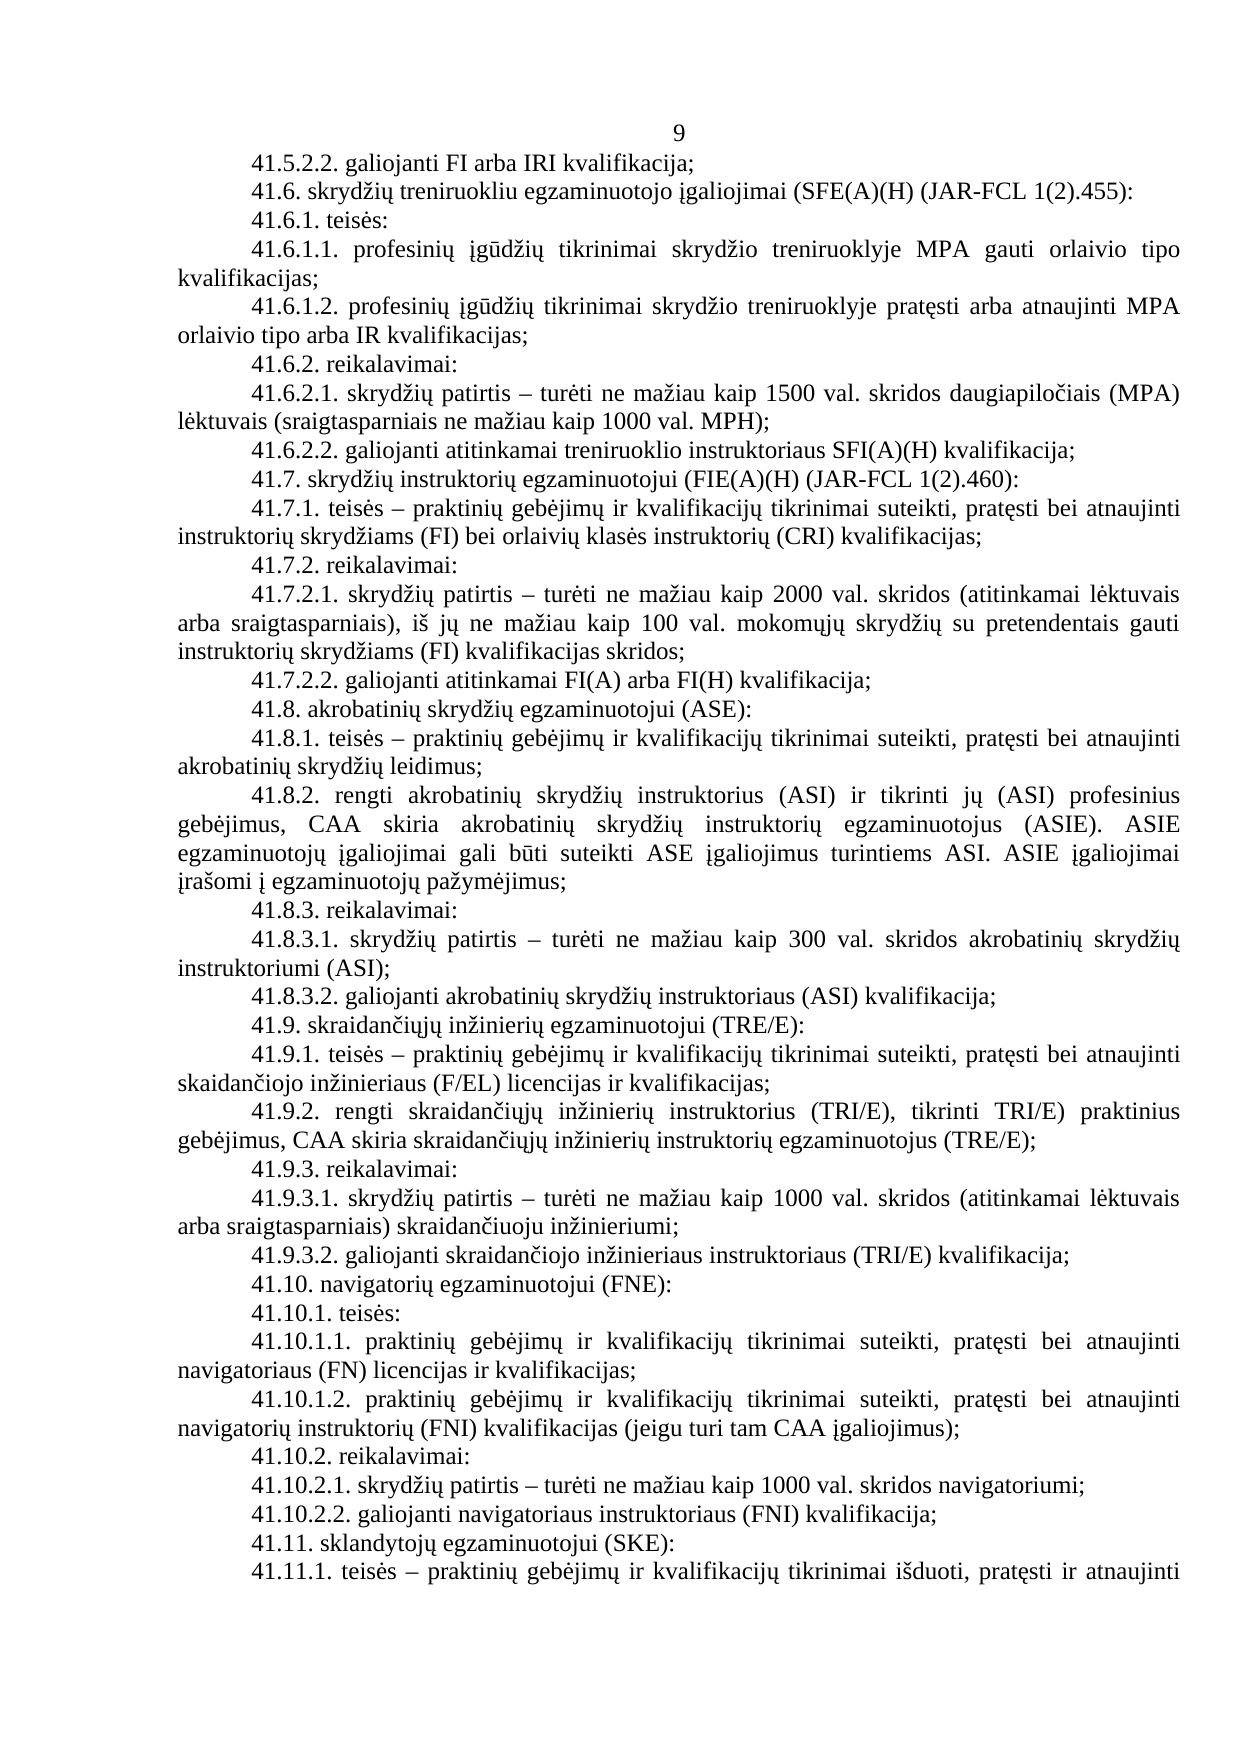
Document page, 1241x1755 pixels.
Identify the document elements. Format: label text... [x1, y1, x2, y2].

text 41.8.3.1. skrydžių patirtis – turėti ne mažiau kaip 300 val. skridos akrobatinių skrydžių instruktoriumi (ASI); [177, 924, 1181, 981]
text 41.9.3. reikalavimai: [177, 1154, 1181, 1183]
text 41.6.1.2. profesinių įgūdžių tikrinimai skrydžio treniruoklyje pratęsti arba atnaujinti MPA orlaivio tipo arba IR kvalifikacijas; [177, 291, 1181, 349]
text 41.10.2. reikalavimai: [177, 1441, 1181, 1470]
text 41.6.1.1. profesinių įgūdžių tikrinimai skrydžio treniruoklyje MPA gauti orlaivio tipo kvalifikacijas; [177, 234, 1181, 291]
text 41.8.1. teisės – praktinių gebėjimų ir kvalifikacijų tikrinimai suteikti, pratęsti bei atnaujinti akrobatinių skrydžių leidimus; [177, 723, 1181, 780]
text 41.6.2.1. skrydžių patirtis – turėti ne mažiau kaip 1500 val. skridos daugiapiločiais (MPA) lėktuvais (sraigtasparniais ne mažiau kaip 1000 val. MPH); [177, 378, 1181, 435]
text 41.6.2.2. galiojanti atitinkamai treniruoklio instruktoriaus SFI(A)(H) kvalifikacija; [177, 435, 1181, 464]
text 41.9.2. rengti skraidančiųjų inžinierių instruktorius (TRI/E), tikrinti TRI/E) praktinius gebėjimus, CAA skiria skraidančiųjų inžinierių instruktorių egzaminuotojus (TRE/E); [177, 1096, 1181, 1154]
text 41.10.1. teisės: [177, 1298, 1181, 1326]
text 41.10.1.1. praktinių gebėjimų ir kvalifikacijų tikrinimai suteikti, pratęsti bei atnaujinti navigatoriaus (FN) licencijas ir kvalifikacijas; [177, 1326, 1181, 1384]
text 41.6.2. reikalavimai: [177, 349, 1181, 378]
text 41.7.2.2. galiojanti atitinkamai FI(A) arba FI(H) kvalifikacija; [177, 665, 1181, 694]
text 41.10. navigatorių egzaminuotojui (FNE): [177, 1269, 1181, 1298]
text 41.8.3.2. galiojanti akrobatinių skrydžių instruktoriaus (ASI) kvalifikacija; [177, 981, 1181, 1010]
text 41.8. akrobatinių skrydžių egzaminuotojui (ASE): [177, 694, 1181, 723]
text 41.9. skraidančiųjų inžinierių egzaminuotojui (TRE/E): [177, 1010, 1181, 1039]
text 41.10.2.2. galiojanti navigatoriaus instruktoriaus (FNI) kvalifikacija; [177, 1499, 1181, 1528]
text 41.10.2.1. skrydžių patirtis – turėti ne mažiau kaip 1000 val. skridos navigatoriumi; [177, 1470, 1181, 1499]
text 41.9.3.1. skrydžių patirtis – turėti ne mažiau kaip 1000 val. skridos (atitinkamai lėktuvais arba sraigtasparniais) skraidančiuoju inžinieriumi; [177, 1183, 1181, 1240]
text 41.11.1. teisės – praktinių gebėjimų ir kvalifikacijų tikrinimai išduoti, pratęsti ir atnaujinti [177, 1556, 1181, 1585]
text 41.5.2.2. galiojanti FI arba IRI kvalifikacija; [177, 148, 1181, 176]
text 41.8.2. rengti akrobatinių skrydžių instruktorius (ASI) ir tikrinti jų (ASI) profesinius gebėjimus, CAA skiria akrobatinių skrydžių instruktorių egzaminuotojus (ASIE). ASIE egzaminuotojų įgaliojimai gali būti suteikti ASE įgaliojimus turintiems ASI. ASIE įgaliojimai įrašomi į egzaminuotojų pažymėjimus; [177, 780, 1181, 895]
text 41.7.2.1. skrydžių patirtis – turėti ne mažiau kaip 2000 val. skridos (atitinkamai lėktuvais arba sraigtasparniais), iš jų ne mažiau kaip 100 val. mokomųjų skrydžių su pretendentais gauti instruktorių skrydžiams (FI) kvalifikacijas skridos; [177, 579, 1181, 665]
text 41.7.2. reikalavimai: [177, 550, 1181, 579]
text 41.11. sklandytojų egzaminuotojui (SKE): [177, 1528, 1181, 1556]
text 41.7. skrydžių instruktorių egzaminuotojui (FIE(A)(H) (JAR-FCL 1(2).460): [177, 464, 1181, 493]
text 41.6. skrydžių treniruokliu egzaminuotojo įgaliojimai (SFE(A)(H) (JAR-FCL 1(2).455): [177, 176, 1181, 205]
text 41.9.1. teisės – praktinių gebėjimų ir kvalifikacijų tikrinimai suteikti, pratęsti bei atnaujinti skaidančiojo inžinieriaus (F/EL) licencijas ir kvalifikacijas; [177, 1039, 1181, 1096]
text 41.7.1. teisės – praktinių gebėjimų ir kvalifikacijų tikrinimai suteikti, pratęsti bei atnaujinti instruktorių skrydžiams (FI) bei orlaivių klasės instruktorių (CRI) kvalifikacijas; [177, 493, 1181, 550]
text 41.10.1.2. praktinių gebėjimų ir kvalifikacijų tikrinimai suteikti, pratęsti bei atnaujinti navigatorių instruktorių (FNI) kvalifikacijas (jeigu turi tam CAA įgaliojimus); [177, 1384, 1181, 1441]
text 41.9.3.2. galiojanti skraidančiojo inžinieriaus instruktoriaus (TRI/E) kvalifikacija; [177, 1240, 1181, 1269]
text 41.6.1. teisės: [177, 205, 1181, 234]
text 41.8.3. reikalavimai: [177, 895, 1181, 924]
